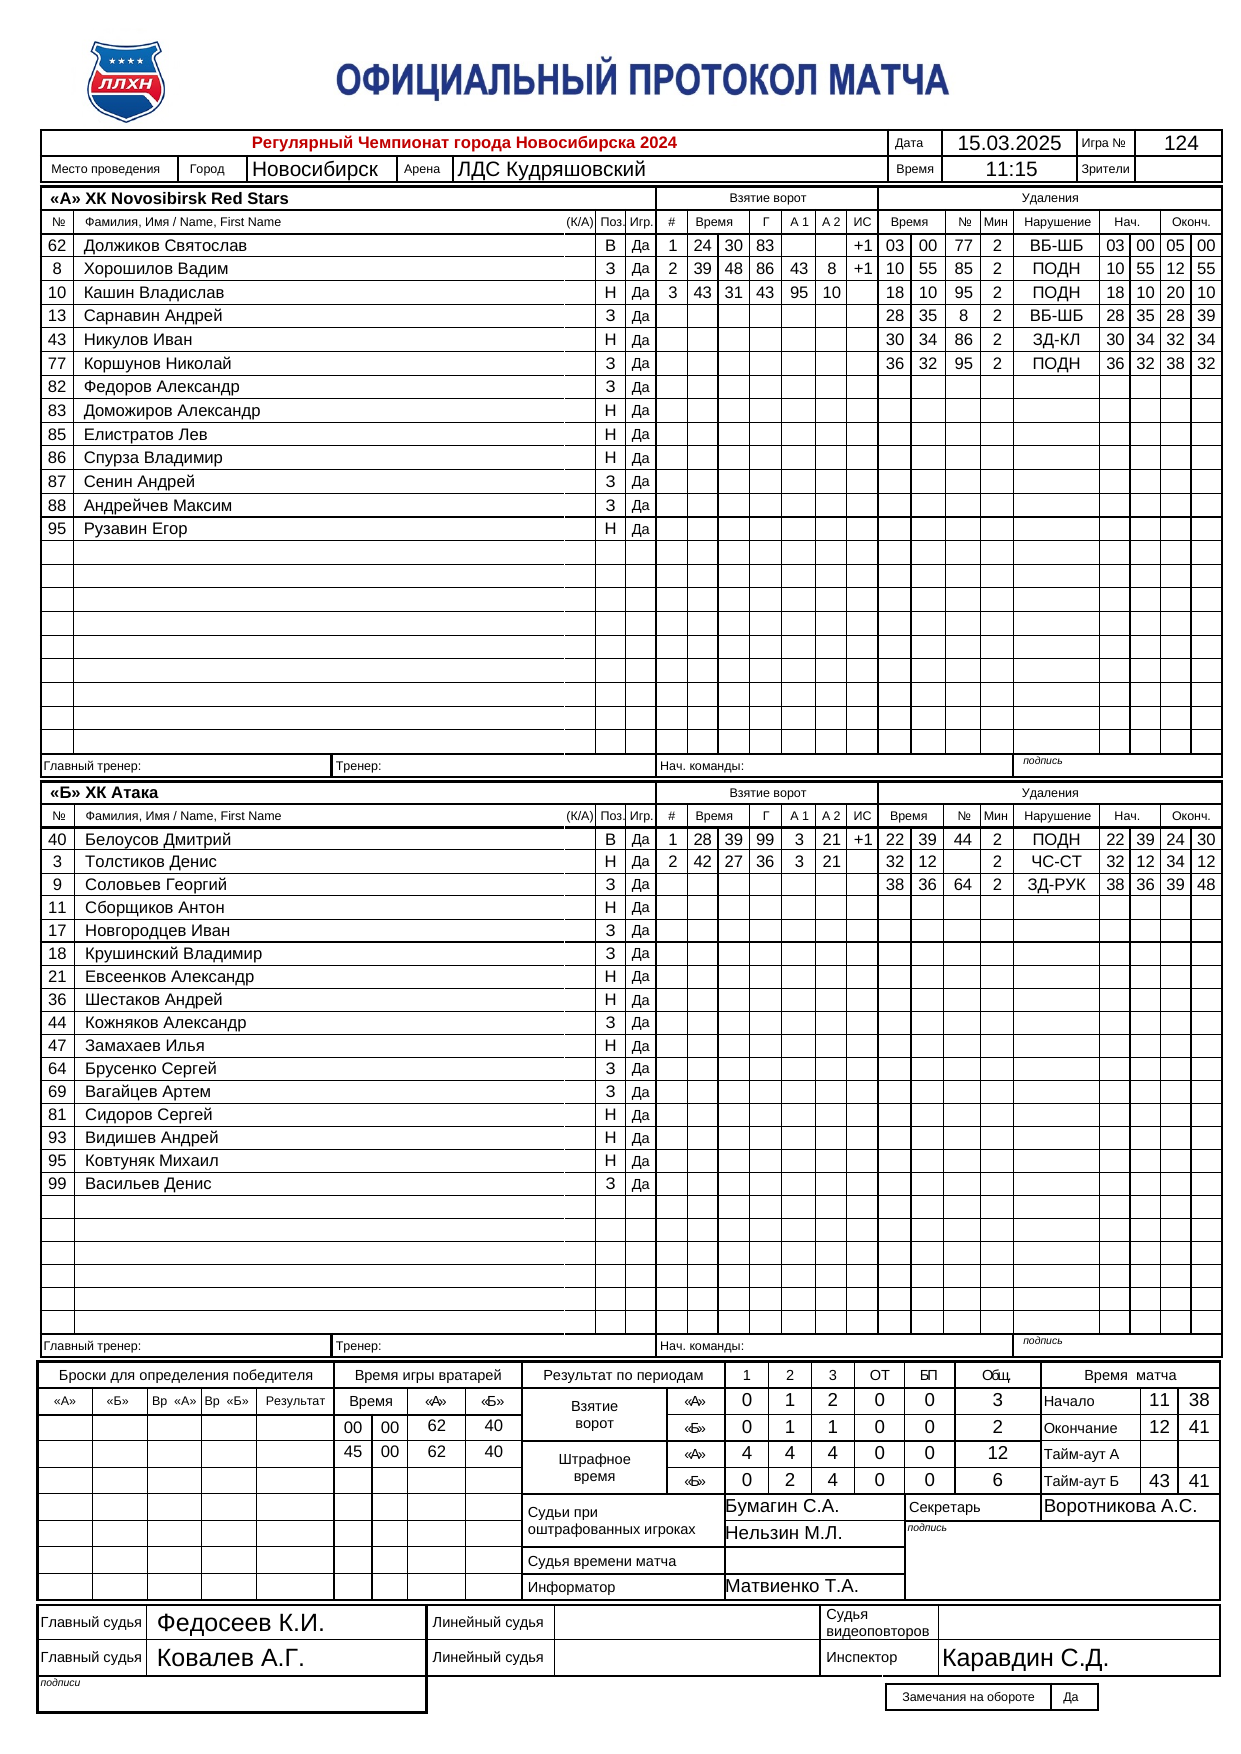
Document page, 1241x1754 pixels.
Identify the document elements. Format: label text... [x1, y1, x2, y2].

table_cell 81 [42, 1104, 74, 1126]
table_cell [782, 920, 815, 941]
table_cell [1100, 1104, 1129, 1126]
table_cell [39, 1468, 92, 1493]
table_cell [981, 541, 1013, 564]
table_cell (К/А) [565, 211, 595, 233]
table_cell [1014, 730, 1099, 753]
table_header Удаления [879, 783, 1221, 803]
table_cell [719, 612, 749, 634]
table_cell [719, 1150, 749, 1172]
table_cell [1100, 707, 1129, 729]
table_cell Сидоров Сергей [75, 1104, 564, 1126]
table_cell 10 [816, 281, 846, 303]
table_cell 39 [688, 257, 717, 280]
table_cell [912, 1265, 943, 1287]
table_cell [879, 1173, 910, 1195]
table_cell [1192, 518, 1221, 540]
table_cell [912, 920, 943, 941]
table_cell 00 [912, 235, 945, 256]
table_cell [879, 683, 910, 706]
table_cell [657, 1104, 687, 1126]
table_cell [847, 305, 877, 327]
table_cell 30 [879, 328, 910, 351]
table_cell 2 [812, 1389, 854, 1413]
table_cell З [596, 1081, 625, 1103]
table_cell [93, 1441, 147, 1467]
table_header Игра № [1078, 131, 1134, 155]
table_cell [719, 1242, 749, 1264]
table_cell 38 [1161, 352, 1190, 374]
table_cell [847, 565, 877, 587]
table_cell [688, 683, 717, 706]
table_cell [816, 1012, 846, 1033]
table_cell 35 [912, 305, 945, 327]
table_cell [42, 565, 73, 587]
table_cell [688, 423, 717, 445]
table_cell [1100, 376, 1129, 398]
table_cell [688, 1035, 717, 1057]
table_cell [1161, 423, 1190, 445]
table_cell [912, 1311, 943, 1333]
table_cell [750, 943, 781, 964]
table_cell [1131, 612, 1160, 634]
table_header Да [1052, 1685, 1097, 1709]
table_cell [565, 281, 595, 303]
table_cell [202, 1521, 256, 1546]
table_cell 17 [42, 920, 74, 941]
table_cell Время [889, 157, 941, 181]
table_cell [626, 636, 655, 658]
table_cell [816, 612, 846, 634]
table_cell 39 [719, 829, 749, 849]
table_cell [719, 1058, 749, 1079]
table_cell [1192, 966, 1221, 987]
table_cell [750, 1196, 781, 1218]
table_cell № [946, 211, 980, 233]
table_cell [912, 588, 945, 611]
table_cell Н [596, 1035, 625, 1057]
table_cell [42, 636, 73, 658]
table_cell [657, 399, 687, 422]
table_cell Елистратов Лев [74, 423, 564, 445]
table_cell [1192, 707, 1221, 729]
table_cell Да [626, 829, 655, 849]
table_cell Мин [981, 805, 1013, 826]
table_cell [944, 1104, 980, 1126]
table_cell 36 [1131, 874, 1160, 895]
table_cell подпись [1014, 755, 1221, 776]
table_cell [981, 920, 1013, 941]
table_cell [816, 1104, 846, 1126]
table_cell 39 [1192, 305, 1221, 327]
table_cell [782, 989, 815, 1011]
table_cell [719, 541, 749, 564]
table_cell [944, 1265, 980, 1287]
table_cell [373, 1521, 407, 1546]
table_cell [565, 235, 595, 256]
table_cell [1100, 1242, 1129, 1264]
table_cell 28 [1100, 305, 1129, 327]
table_cell Воротникова А.С. [1042, 1495, 1219, 1520]
table_cell [719, 470, 749, 493]
table_cell Федосеев К.И. [147, 1606, 425, 1639]
table_cell [1161, 565, 1190, 587]
table_cell [981, 1219, 1013, 1241]
table_cell [1161, 1242, 1190, 1264]
table_cell [1014, 588, 1099, 611]
table_cell З [596, 305, 625, 327]
table_cell 95 [946, 281, 980, 303]
table_cell [565, 920, 595, 941]
table_cell [257, 1521, 333, 1546]
table_cell [565, 989, 595, 1011]
table_cell 55 [1192, 257, 1221, 280]
table_cell Никулов Иван [74, 328, 564, 351]
table_cell [750, 683, 781, 706]
table_cell [657, 707, 687, 729]
table_cell [782, 541, 815, 564]
table_cell 95 [946, 352, 980, 374]
table_cell [1100, 494, 1129, 516]
table_cell 12 [1192, 850, 1221, 872]
table_cell [42, 588, 73, 611]
table_cell 41 [1179, 1415, 1219, 1440]
table_cell [816, 1196, 846, 1218]
table_cell [719, 1035, 749, 1057]
table_cell [1192, 896, 1221, 918]
table_cell 3 [657, 281, 687, 303]
table_cell [596, 565, 625, 587]
table_header Дата [889, 131, 941, 155]
table_cell Федоров Александр [74, 376, 564, 398]
table_cell Вагайцев Артем [75, 1081, 564, 1103]
table_cell 0 [855, 1415, 904, 1440]
table_cell подпись [906, 1522, 1219, 1599]
table_cell Кашин Владислав [74, 281, 564, 303]
table_cell Город [179, 157, 246, 181]
table_cell Белоусов Дмитрий [75, 829, 564, 849]
table_cell [912, 1150, 943, 1172]
table_cell [74, 707, 564, 729]
table_cell [879, 1081, 910, 1103]
table_cell [879, 376, 910, 398]
table_cell [565, 1150, 595, 1172]
table_cell Время [688, 805, 749, 826]
table_cell [782, 1104, 815, 1126]
table_cell [847, 376, 877, 398]
table_cell [657, 1173, 687, 1195]
table_cell 77 [42, 352, 73, 374]
table_cell 43 [688, 281, 717, 303]
table_cell [565, 565, 595, 587]
table_cell Хорошилов Вадим [74, 257, 564, 280]
table_cell [847, 989, 877, 1011]
table_cell [816, 1265, 846, 1287]
table_cell [688, 966, 717, 987]
table_cell 03 [1100, 235, 1129, 256]
table_cell [719, 874, 749, 895]
table_cell 32 [1192, 352, 1221, 374]
table_cell 2 [657, 850, 687, 872]
table_cell [1192, 399, 1221, 422]
table_cell А 2 [816, 805, 846, 826]
table_cell 1 [769, 1415, 811, 1440]
table_cell [466, 1494, 521, 1520]
table_cell [879, 943, 910, 964]
table_cell [1014, 1288, 1099, 1310]
table_cell [847, 920, 877, 941]
table_cell [782, 494, 815, 516]
table_cell [1161, 541, 1190, 564]
table_cell [847, 1219, 877, 1241]
table_cell [93, 1494, 147, 1520]
table_cell [1131, 707, 1160, 729]
table_cell [879, 446, 910, 469]
table_cell ВБ-ШБ [1014, 235, 1099, 256]
table_cell [879, 659, 910, 682]
table_cell [981, 518, 1013, 540]
table_cell [816, 659, 846, 682]
table_cell [1131, 1311, 1160, 1333]
table_cell [39, 1494, 92, 1520]
table_cell подписи [39, 1677, 425, 1711]
table_cell [657, 565, 687, 587]
table_cell 0 [905, 1442, 954, 1467]
table_cell [1131, 1035, 1160, 1057]
table_cell [1161, 707, 1190, 729]
table_cell [1161, 1012, 1190, 1033]
table_cell [750, 920, 781, 941]
table_cell [565, 683, 595, 706]
table_cell «Б» [668, 1468, 724, 1493]
table_cell [1131, 636, 1160, 658]
table_header БП [905, 1363, 954, 1387]
table_cell [847, 943, 877, 964]
table_cell [1192, 494, 1221, 516]
table_cell [657, 1219, 687, 1241]
table_cell [782, 588, 815, 611]
table_cell [946, 470, 980, 493]
table_cell 32 [1161, 328, 1190, 351]
table_cell [946, 494, 980, 516]
table_cell [657, 966, 687, 987]
table_cell 36 [1100, 352, 1129, 374]
table_cell [1100, 518, 1129, 540]
table_cell [981, 1012, 1013, 1033]
table_cell [981, 730, 1013, 753]
table_cell [657, 1127, 687, 1149]
table_cell [847, 328, 877, 351]
table_cell [688, 399, 717, 422]
table_cell 64 [944, 874, 980, 895]
table_cell [750, 636, 781, 658]
table_cell Н [596, 896, 625, 918]
table_cell [657, 1311, 687, 1333]
table_cell Каравдин С.Д. [939, 1640, 1219, 1675]
table_cell [719, 376, 749, 398]
table_cell [946, 423, 980, 445]
table_cell [565, 874, 595, 895]
table_cell [1192, 989, 1221, 1011]
table_cell Андрейчев Максим [74, 494, 564, 516]
table_cell [847, 636, 877, 658]
table_cell [944, 1127, 980, 1149]
table_cell Н [596, 1150, 625, 1172]
table_cell [657, 1150, 687, 1172]
table_cell [257, 1468, 333, 1493]
table_cell [1192, 1035, 1221, 1057]
table_cell [1161, 989, 1190, 1011]
table_cell ЛДС Кудряшовский [454, 157, 887, 181]
table_cell Оконч. [1161, 805, 1221, 826]
table_cell [1014, 896, 1099, 918]
table_cell [944, 1058, 980, 1079]
table_cell [944, 896, 980, 918]
table_cell 8 [42, 257, 73, 280]
table_cell [1100, 399, 1129, 422]
table_cell [944, 943, 980, 964]
table_cell [39, 1416, 92, 1440]
table_cell [42, 1265, 74, 1287]
table_cell «А» [668, 1389, 724, 1413]
table_cell [202, 1574, 256, 1599]
table_cell 12 [956, 1442, 1040, 1467]
table_cell [981, 1173, 1013, 1195]
table_cell 12 [912, 850, 943, 872]
table_cell [565, 588, 595, 611]
table_cell [1161, 1035, 1190, 1057]
table_cell [981, 966, 1013, 987]
table_cell [657, 376, 687, 398]
table_cell [74, 588, 564, 611]
table_cell [1014, 1311, 1099, 1333]
table_cell [912, 1173, 943, 1195]
table_cell [750, 1127, 781, 1149]
table_cell [782, 1012, 815, 1033]
table_cell [981, 1081, 1013, 1103]
table_cell [879, 1127, 910, 1149]
table_cell «А» [39, 1389, 92, 1413]
table_cell [565, 446, 595, 469]
table_cell Евсеенков Александр [75, 966, 564, 987]
table_cell Да [626, 376, 655, 398]
table_cell [74, 683, 564, 706]
table_cell 62 [42, 235, 73, 256]
table_cell [912, 730, 945, 753]
table_cell [782, 399, 815, 422]
table_cell [719, 1196, 749, 1218]
table_cell 10 [1192, 281, 1221, 303]
table_cell [750, 494, 781, 516]
table_cell [1161, 730, 1190, 753]
table_cell [879, 423, 910, 445]
table_cell [750, 1288, 781, 1310]
table_cell [688, 612, 717, 634]
table_cell [944, 1196, 980, 1218]
table_cell [847, 874, 877, 895]
table_cell [719, 683, 749, 706]
table_cell 0 [855, 1442, 904, 1467]
table_cell [626, 1219, 655, 1241]
table_cell [565, 1265, 595, 1287]
table_cell [847, 1150, 877, 1172]
table_cell Да [626, 874, 655, 895]
table_cell [657, 896, 687, 918]
table_cell [1161, 612, 1190, 634]
table_cell [657, 1288, 687, 1310]
table_cell А 1 [782, 211, 815, 233]
table_cell ПОДН [1014, 257, 1099, 280]
table_cell [93, 1416, 147, 1440]
table_cell [912, 1058, 943, 1079]
table_cell [688, 588, 717, 611]
table_cell [565, 305, 595, 327]
table_cell 12 [1131, 850, 1160, 872]
table_cell 88 [42, 494, 73, 516]
table_cell [1100, 730, 1129, 753]
table_cell [1014, 1104, 1099, 1126]
table_cell [782, 1173, 815, 1195]
table_cell [565, 376, 595, 398]
table_cell [782, 636, 815, 658]
table_cell [1192, 1219, 1221, 1241]
table_cell [596, 1219, 625, 1241]
table_cell [626, 1288, 655, 1310]
table_cell [719, 730, 749, 753]
table_cell [782, 966, 815, 987]
table_cell [1100, 989, 1129, 1011]
table_cell Нельзин М.Л. [726, 1521, 904, 1546]
table_cell Спурза Владимир [74, 446, 564, 469]
table_cell [1161, 1265, 1190, 1287]
table_cell [1192, 636, 1221, 658]
table_cell [1192, 1104, 1221, 1126]
table_cell Н [596, 966, 625, 987]
table_cell Соловьев Георгий [75, 874, 564, 895]
table_cell 28 [1161, 305, 1190, 327]
table_cell [93, 1574, 147, 1599]
table_cell З [596, 1012, 625, 1033]
table_cell [847, 730, 877, 753]
table_cell Да [626, 1173, 655, 1195]
table_cell [657, 730, 687, 753]
table_cell [1192, 683, 1221, 706]
table_cell [202, 1494, 256, 1520]
table_cell 22 [1100, 829, 1129, 849]
table_cell 2 [981, 235, 1013, 256]
table_cell [1192, 1196, 1221, 1218]
table_cell [466, 1521, 521, 1546]
table_cell [719, 943, 749, 964]
table_cell [596, 1265, 625, 1287]
table_cell [816, 1173, 846, 1195]
table_cell [1014, 1035, 1099, 1057]
table_cell [912, 966, 943, 987]
table_cell [1161, 920, 1190, 941]
table_cell 0 [726, 1389, 768, 1413]
table_cell Н [596, 423, 625, 445]
table_cell 86 [750, 257, 781, 280]
table_cell [816, 235, 846, 256]
table_cell [912, 1081, 943, 1103]
table_cell Брусенко Сергей [75, 1058, 564, 1079]
table_header 15.03.2025 [943, 131, 1076, 155]
table_cell [782, 1035, 815, 1057]
table_cell [981, 1196, 1013, 1218]
table_cell [688, 446, 717, 469]
table_cell [148, 1574, 201, 1599]
table_cell [981, 659, 1013, 682]
table_cell [688, 565, 717, 587]
table_cell [1014, 1219, 1099, 1241]
table_cell Да [626, 1127, 655, 1149]
table_cell 43 [782, 257, 815, 280]
table_cell [1131, 1265, 1160, 1287]
table_cell [782, 612, 815, 634]
table_cell [879, 966, 910, 987]
table_cell [1014, 423, 1099, 445]
table_cell [1161, 966, 1190, 987]
table_cell Нач. команды: [657, 755, 1012, 776]
table_cell Бумагин С.А. [726, 1495, 904, 1520]
table_cell ВБ-ШБ [1014, 305, 1099, 327]
picture [5, 28, 1179, 129]
table_cell 0 [905, 1415, 954, 1440]
table_cell [1192, 423, 1221, 445]
table_header Броски для определения победителя [39, 1363, 333, 1387]
table_cell [981, 989, 1013, 1011]
table_cell 32 [1131, 352, 1160, 374]
table_cell [816, 470, 846, 493]
table_cell [148, 1416, 201, 1440]
table_cell [1192, 588, 1221, 611]
table_cell [1014, 1081, 1099, 1103]
table_cell [912, 707, 945, 729]
table_cell [750, 659, 781, 682]
table_cell [565, 1311, 595, 1333]
table_cell [565, 707, 595, 729]
table_cell [816, 943, 846, 964]
table_cell [688, 1104, 717, 1126]
table_cell Секретарь [906, 1495, 1040, 1520]
table_cell [202, 1547, 256, 1573]
table_cell 45 [335, 1441, 371, 1467]
table_cell [816, 494, 846, 516]
table_cell [42, 659, 73, 682]
table_cell [750, 423, 781, 445]
table_cell [847, 518, 877, 540]
table_cell [1100, 636, 1129, 658]
table_cell [1131, 399, 1160, 422]
table_cell Время [879, 805, 943, 826]
table_cell [626, 707, 655, 729]
table_cell [816, 1219, 846, 1241]
table_cell З [596, 874, 625, 895]
table_cell [847, 399, 877, 422]
table_cell [565, 659, 595, 682]
table_cell 32 [879, 850, 910, 872]
table_cell [750, 588, 781, 611]
table_cell 10 [42, 281, 73, 303]
table_cell [750, 966, 781, 987]
table_cell [944, 989, 980, 1011]
table_cell Крушинский Владимир [75, 943, 564, 964]
table_cell [879, 1012, 910, 1033]
table_cell [1014, 989, 1099, 1011]
table_cell [782, 659, 815, 682]
table_cell [626, 1196, 655, 1218]
table_cell [719, 966, 749, 987]
table_cell ЧС-СТ [1014, 850, 1099, 872]
table_cell 39 [1131, 829, 1160, 849]
table_cell 3 [782, 850, 815, 872]
table_cell [335, 1547, 371, 1573]
table_cell [1192, 541, 1221, 564]
table_cell [816, 1081, 846, 1103]
table_cell [750, 518, 781, 540]
table_cell 30 [1192, 829, 1221, 849]
table_cell [626, 1265, 655, 1287]
table_cell [879, 636, 910, 658]
table_cell Матвиенко Т.А. [726, 1575, 904, 1599]
table_cell [626, 730, 655, 753]
table_cell Новгородцев Иван [75, 920, 564, 941]
table_cell [626, 588, 655, 611]
table_cell [1161, 1196, 1190, 1218]
table_cell [981, 896, 1013, 918]
table_cell [847, 446, 877, 469]
table_cell Сарнавин Андрей [74, 305, 564, 327]
table_cell [750, 352, 781, 374]
table_cell ЗД-РУК [1014, 874, 1099, 895]
table_cell [912, 423, 945, 445]
table_cell Васильев Денис [75, 1173, 564, 1195]
table_cell [1192, 1012, 1221, 1033]
table_cell Главный тренер: [42, 755, 330, 776]
table_cell [816, 1242, 846, 1264]
table_cell Взятие ворот [523, 1389, 666, 1440]
table_cell [596, 541, 625, 564]
table_cell [847, 612, 877, 634]
table_cell 0 [855, 1389, 904, 1413]
table_cell [750, 896, 781, 918]
table_cell [1100, 1150, 1129, 1172]
table_cell [946, 659, 980, 682]
table_cell [782, 470, 815, 493]
table_cell [750, 874, 781, 895]
table_cell [42, 1311, 74, 1333]
table_cell [816, 874, 846, 895]
table_cell 86 [946, 328, 980, 351]
table_cell [944, 966, 980, 987]
table_cell Сенин Андрей [74, 470, 564, 493]
table_cell 34 [912, 328, 945, 351]
table_cell [565, 612, 595, 634]
table_cell [565, 328, 595, 351]
table_cell [565, 1196, 595, 1218]
table_cell [847, 494, 877, 516]
table_cell З [596, 943, 625, 964]
table_cell [93, 1521, 147, 1546]
table_cell 64 [42, 1058, 74, 1079]
table_cell [596, 636, 625, 658]
table_cell Да [626, 1035, 655, 1057]
table_cell [657, 874, 687, 895]
table_cell [565, 494, 595, 516]
table_cell [1100, 1311, 1129, 1333]
table_cell Оконч. [1161, 211, 1221, 233]
table_cell [1131, 1196, 1160, 1218]
table_cell [782, 1058, 815, 1079]
table_cell [428, 1677, 882, 1711]
table_cell [75, 1288, 564, 1310]
table_cell 30 [1100, 328, 1129, 351]
table_cell [1192, 1311, 1221, 1333]
table_cell [719, 352, 749, 374]
table_cell [408, 1574, 465, 1599]
table_cell [816, 730, 846, 753]
table_cell [816, 920, 846, 941]
table_cell [1131, 446, 1160, 469]
table_cell [565, 943, 595, 964]
table_cell Арена [398, 157, 452, 181]
table_cell [944, 1173, 980, 1195]
table_cell [373, 1494, 407, 1520]
table_cell [816, 446, 846, 469]
table_cell 36 [879, 352, 910, 374]
table_cell [688, 1265, 717, 1287]
table_cell [879, 989, 910, 1011]
table_cell 38 [879, 874, 910, 895]
table_cell [657, 636, 687, 658]
table_cell [719, 588, 749, 611]
table_cell [688, 1173, 717, 1195]
table_cell ПОДН [1014, 281, 1099, 303]
table_cell [466, 1574, 521, 1599]
table_cell [1192, 376, 1221, 398]
table_cell [847, 896, 877, 918]
table_cell [719, 1311, 749, 1333]
table_cell [1161, 683, 1190, 706]
table_cell 2 [981, 305, 1013, 327]
table_cell Начало [1042, 1389, 1140, 1413]
table_cell [657, 541, 687, 564]
table_cell 2 [981, 281, 1013, 303]
table_cell [1014, 518, 1099, 540]
table_cell [1099, 1682, 1220, 1711]
table_cell [912, 541, 945, 564]
table_cell [202, 1441, 256, 1467]
table_cell [657, 989, 687, 1011]
table_cell 9 [42, 874, 74, 895]
table_cell Время [879, 211, 945, 233]
table_cell [912, 683, 945, 706]
table_cell [565, 423, 595, 445]
table_cell [1192, 730, 1221, 753]
table_cell Нарушение [1014, 805, 1099, 826]
table_cell [847, 1288, 877, 1310]
table_cell 11 [42, 896, 74, 918]
table_cell [657, 920, 687, 941]
table_cell [946, 707, 980, 729]
table_cell 38 [1100, 874, 1129, 895]
table_cell [750, 989, 781, 1011]
table_cell [257, 1547, 333, 1573]
table_cell [981, 588, 1013, 611]
table_cell 31 [719, 281, 749, 303]
table_cell [750, 730, 781, 753]
table_cell [1131, 943, 1160, 964]
table_cell 3 [42, 850, 74, 872]
table_cell [1100, 1219, 1129, 1241]
table_cell Г [750, 211, 781, 233]
table_cell [42, 1196, 74, 1218]
table_cell 2 [981, 829, 1013, 849]
table_cell [719, 1265, 749, 1287]
table_cell [719, 1127, 749, 1149]
table_cell Игр. [626, 805, 655, 826]
table_cell [565, 541, 595, 564]
table_cell [782, 1265, 815, 1287]
table_cell [1192, 1058, 1221, 1079]
table_cell [565, 1288, 595, 1310]
table_cell 39 [912, 829, 943, 849]
table_cell [1131, 541, 1160, 564]
table_cell 2 [981, 352, 1013, 374]
table_cell [750, 1104, 781, 1126]
table_cell В [596, 829, 625, 849]
table_cell [1100, 1288, 1129, 1310]
table_cell Инспектор [821, 1640, 938, 1675]
table_cell [688, 1311, 717, 1333]
table_cell [42, 1242, 74, 1264]
table_cell [1161, 1127, 1190, 1149]
table_cell [42, 707, 73, 729]
table_cell Ковалев А.Г. [147, 1640, 425, 1675]
table_cell [719, 518, 749, 540]
table_cell 86 [42, 446, 73, 469]
table_cell [1161, 659, 1190, 682]
table_cell [596, 1288, 625, 1310]
table_cell Поз. [596, 211, 625, 233]
table_cell [257, 1441, 333, 1467]
table_cell [1100, 565, 1129, 587]
table_cell [1161, 896, 1190, 918]
table_cell [816, 328, 846, 351]
table_cell [879, 707, 910, 729]
table_cell [782, 1242, 815, 1264]
table_cell [879, 470, 910, 493]
table_cell [847, 1311, 877, 1333]
table_cell [1100, 423, 1129, 445]
table_cell [1131, 896, 1160, 918]
table_cell [93, 1468, 147, 1493]
table_cell [657, 1265, 687, 1287]
table_cell З [596, 494, 625, 516]
table_cell [847, 707, 877, 729]
table_cell [42, 683, 73, 706]
table_cell [1100, 1012, 1129, 1033]
table_cell [1131, 588, 1160, 611]
table_cell [657, 683, 687, 706]
table_cell [657, 1035, 687, 1057]
table_cell [1192, 470, 1221, 493]
table_cell [816, 423, 846, 445]
table_cell [1014, 1173, 1099, 1195]
table_cell Да [626, 235, 655, 256]
table_cell [1100, 896, 1129, 918]
table_cell [657, 943, 687, 964]
table_cell [626, 541, 655, 564]
table_cell [688, 707, 717, 729]
table_cell [688, 518, 717, 540]
table_cell [688, 328, 717, 351]
table_cell 2 [981, 874, 1013, 895]
table_cell [657, 1058, 687, 1079]
table_cell [782, 1311, 815, 1333]
table_cell [726, 1548, 904, 1573]
table_cell В [596, 235, 625, 256]
table_cell [1014, 920, 1099, 941]
table_cell [719, 565, 749, 587]
table_cell Г [750, 805, 781, 826]
table_cell [879, 588, 910, 611]
table_cell [408, 1494, 465, 1520]
table_cell [879, 399, 910, 422]
table_cell [879, 1311, 910, 1333]
table_cell [565, 1058, 595, 1079]
table_cell 85 [42, 423, 73, 445]
table_cell [373, 1468, 407, 1493]
table_cell [782, 896, 815, 918]
table_cell [1014, 376, 1099, 398]
table_cell [657, 659, 687, 682]
table_cell 34 [1161, 850, 1190, 872]
table_cell [750, 1150, 781, 1172]
table_cell Да [626, 1012, 655, 1033]
table_cell 44 [944, 829, 980, 849]
table_cell [981, 636, 1013, 658]
table_cell [719, 1288, 749, 1310]
table_cell [782, 565, 815, 587]
table_cell [565, 1081, 595, 1103]
table_cell [750, 565, 781, 587]
table_cell [1131, 1127, 1160, 1149]
table_cell 1 [812, 1415, 854, 1440]
table_cell 0 [905, 1468, 954, 1493]
table_cell [1014, 683, 1099, 706]
table_cell 1 [769, 1389, 811, 1413]
table_cell [816, 352, 846, 374]
table_cell [847, 1012, 877, 1033]
table_cell 3 [956, 1389, 1040, 1413]
table_cell [42, 730, 73, 753]
table_cell [946, 541, 980, 564]
table_cell [1014, 943, 1099, 964]
table_cell З [596, 257, 625, 280]
table_cell Да [626, 920, 655, 941]
table_cell [565, 1173, 595, 1195]
table_cell [912, 494, 945, 516]
table_cell [1014, 659, 1099, 682]
table_cell [657, 1196, 687, 1218]
table_cell 6 [956, 1468, 1040, 1493]
table_cell 36 [42, 989, 74, 1011]
table_cell [688, 920, 717, 941]
table_cell [335, 1468, 371, 1493]
table_cell № [42, 211, 73, 233]
table_cell [816, 1288, 846, 1310]
table_cell Тайм-аут Б [1042, 1468, 1140, 1493]
table_cell № [42, 805, 74, 826]
table_cell 95 [42, 518, 73, 540]
table_cell 36 [912, 874, 943, 895]
table_cell [74, 636, 564, 658]
table_cell [912, 943, 943, 964]
table_header Время матча [1042, 1363, 1219, 1387]
table_cell [782, 446, 815, 469]
table_cell З [596, 1173, 625, 1195]
table_cell [944, 1035, 980, 1057]
table_cell [944, 1012, 980, 1033]
table_cell [782, 683, 815, 706]
table_cell [565, 518, 595, 540]
table_cell 21 [42, 966, 74, 987]
table_cell Должиков Святослав [74, 235, 564, 256]
table_cell [1014, 1265, 1099, 1287]
table_cell [946, 518, 980, 540]
table_cell [912, 989, 943, 1011]
table_cell Н [596, 281, 625, 303]
table_cell [1131, 730, 1160, 753]
table_cell [688, 541, 717, 564]
table_cell 30 [719, 235, 749, 256]
table_cell [719, 1104, 749, 1126]
table_cell [555, 1606, 819, 1639]
table_cell 10 [1131, 281, 1160, 303]
table_cell [981, 1058, 1013, 1079]
table_cell [75, 1219, 564, 1241]
table_cell [1192, 612, 1221, 634]
table_cell [944, 1081, 980, 1103]
table_cell [816, 989, 846, 1011]
table_cell [879, 518, 910, 540]
table_cell 95 [42, 1150, 74, 1172]
table_cell [596, 707, 625, 729]
table_cell [816, 966, 846, 987]
table_cell [688, 470, 717, 493]
table_cell [719, 423, 749, 445]
table_cell [912, 399, 945, 422]
table_cell [981, 683, 1013, 706]
table_cell [596, 659, 625, 682]
table_cell [1014, 399, 1099, 422]
table_cell [565, 1104, 595, 1126]
table_cell [74, 565, 564, 587]
table_cell [657, 1012, 687, 1033]
table_cell [816, 1127, 846, 1149]
table_cell 20 [1161, 281, 1190, 303]
table_cell [750, 376, 781, 398]
table_cell 35 [1131, 305, 1160, 327]
table_cell 87 [42, 470, 73, 493]
table_cell [1131, 966, 1160, 987]
table_cell Да [626, 494, 655, 516]
table_cell [408, 1468, 465, 1493]
table_cell «Б» [668, 1415, 724, 1440]
table_cell [688, 1058, 717, 1079]
table_cell 43 [750, 281, 781, 303]
table_cell [1100, 966, 1129, 987]
table_cell [883, 1677, 1220, 1681]
table_cell 4 [769, 1442, 811, 1467]
table_header Замечания на обороте [887, 1685, 1050, 1709]
table_cell [1179, 1441, 1219, 1467]
table_cell [657, 305, 687, 327]
table_cell [1131, 376, 1160, 398]
table_cell [148, 1521, 201, 1546]
table_cell [879, 1150, 910, 1172]
table_cell [946, 399, 980, 422]
table_cell [657, 588, 687, 611]
table_cell [946, 376, 980, 398]
table_cell [1131, 1288, 1160, 1310]
table_cell [879, 1058, 910, 1079]
table_cell Да [626, 966, 655, 987]
table_cell [946, 446, 980, 469]
table_cell +1 [847, 235, 877, 256]
table_cell [879, 1219, 910, 1241]
table_cell [1192, 1288, 1221, 1310]
table_cell [1161, 1219, 1190, 1241]
table_cell [596, 588, 625, 611]
table_cell [688, 989, 717, 1011]
table_cell [847, 1058, 877, 1079]
table_cell Время [688, 211, 749, 233]
table_cell Информатор [523, 1575, 724, 1599]
table_cell [596, 1242, 625, 1264]
table_cell [847, 683, 877, 706]
table_cell Нач. команды: [657, 1335, 1012, 1356]
table_cell [657, 446, 687, 469]
table_cell [1131, 989, 1160, 1011]
table_cell 00 [1131, 235, 1160, 256]
table_cell 38 [1179, 1389, 1219, 1413]
table_cell [565, 730, 595, 753]
table_cell [75, 1311, 564, 1333]
table_header 124 [1136, 131, 1221, 155]
table_cell [782, 707, 815, 729]
table_cell [1100, 1173, 1129, 1195]
table_cell [912, 1035, 943, 1057]
table_cell [816, 376, 846, 398]
table_cell [847, 1081, 877, 1103]
table_cell А 2 [816, 211, 846, 233]
table_cell [946, 565, 980, 587]
table_cell 36 [750, 850, 781, 872]
table_cell Окончание [1042, 1415, 1140, 1440]
table_cell [750, 470, 781, 493]
table_cell 1 [657, 235, 687, 256]
table_cell 2 [769, 1468, 811, 1493]
table_header 3 [812, 1363, 854, 1387]
table_cell [750, 1219, 781, 1241]
table_cell [750, 399, 781, 422]
table_cell [879, 920, 910, 941]
table_cell [1161, 943, 1190, 964]
table_cell [1100, 470, 1129, 493]
table_cell Результат [257, 1389, 333, 1413]
table_cell [719, 305, 749, 327]
table_cell [879, 565, 910, 587]
table_cell Коршунов Николай [74, 352, 564, 374]
table_cell [148, 1547, 201, 1573]
table_cell Ковтуняк Михаил [75, 1150, 564, 1172]
table_cell 21 [816, 850, 846, 872]
table_cell [816, 1058, 846, 1079]
table_cell [75, 1196, 564, 1218]
table_cell [847, 423, 877, 445]
table_cell [750, 707, 781, 729]
table_cell [565, 636, 595, 658]
table_cell [816, 896, 846, 918]
table_cell 77 [946, 235, 980, 256]
table_cell [257, 1416, 333, 1440]
table_cell [1100, 1127, 1129, 1149]
table_cell [1131, 1104, 1160, 1126]
table_cell Да [626, 1081, 655, 1103]
table_cell [816, 707, 846, 729]
table_cell 24 [688, 235, 717, 256]
table_cell [879, 1265, 910, 1287]
table_cell [1100, 1035, 1129, 1057]
table_cell Рузавин Егор [74, 518, 564, 540]
table_cell [1131, 1242, 1160, 1264]
table_cell Штрафное время [523, 1442, 666, 1493]
table_cell Н [596, 1127, 625, 1149]
table_cell [912, 1012, 943, 1033]
table_cell 8 [946, 305, 980, 327]
table_cell [1014, 1058, 1099, 1079]
table_header Общ. [956, 1363, 1040, 1387]
table_cell [719, 494, 749, 516]
table_cell [912, 896, 943, 918]
table_cell [1131, 494, 1160, 516]
table_cell [1100, 541, 1129, 564]
table_cell [816, 683, 846, 706]
table_cell [782, 1288, 815, 1310]
table_cell [782, 423, 815, 445]
table_cell 42 [688, 850, 717, 872]
table_cell 85 [946, 257, 980, 280]
table_cell [981, 1311, 1013, 1333]
table_cell Судьи при оштрафованных игроках [523, 1495, 724, 1546]
table_cell [688, 494, 717, 516]
table_cell [1014, 541, 1099, 564]
table_cell [981, 1242, 1013, 1264]
table_cell 3 [782, 829, 815, 849]
table_cell [912, 1242, 943, 1264]
table_cell [750, 1173, 781, 1195]
table_cell Н [596, 446, 625, 469]
table_cell [981, 399, 1013, 422]
table_cell [719, 446, 749, 469]
table_cell [981, 1127, 1013, 1149]
table_cell [719, 1081, 749, 1103]
table_cell Да [626, 305, 655, 327]
table_cell [202, 1416, 256, 1440]
table_cell 10 [912, 281, 945, 303]
table_header Время игры вратарей [335, 1363, 521, 1387]
table_cell [1014, 1012, 1099, 1033]
table_cell [719, 659, 749, 682]
table_cell [750, 1012, 781, 1033]
table_cell 28 [879, 305, 910, 327]
table_cell [750, 1311, 781, 1333]
table_cell [1100, 659, 1129, 682]
table_cell [657, 328, 687, 351]
table_cell Поз. [596, 805, 625, 826]
table_cell [1161, 446, 1190, 469]
table_cell [1131, 920, 1160, 941]
table_cell [626, 659, 655, 682]
table_cell [1131, 1058, 1160, 1079]
table_cell [1192, 920, 1221, 941]
table_cell [74, 730, 564, 753]
table_cell [847, 1173, 877, 1195]
table_cell [879, 1288, 910, 1310]
table_cell 05 [1161, 235, 1190, 256]
table_cell «А» [668, 1442, 724, 1467]
table_cell [981, 376, 1013, 398]
table_cell [565, 399, 595, 422]
table_cell 2 [956, 1415, 1040, 1440]
table_cell [1100, 1058, 1129, 1079]
table_cell Да [626, 850, 655, 872]
table_cell [981, 1150, 1013, 1172]
table_cell 1 [657, 829, 687, 849]
table_cell [719, 1219, 749, 1241]
table_cell [596, 683, 625, 706]
table_cell Вр «А» [148, 1389, 201, 1413]
table_header Взятие ворот [657, 783, 877, 803]
table_cell 18 [42, 943, 74, 964]
table_cell [596, 1311, 625, 1333]
table_cell [1100, 920, 1129, 941]
table_cell Судья времени матча [523, 1548, 724, 1573]
table_cell (К/А) [565, 805, 595, 826]
table_cell [1192, 1265, 1221, 1287]
table_cell [879, 1035, 910, 1057]
table_cell [596, 612, 625, 634]
table_cell [912, 636, 945, 658]
table_cell 95 [782, 281, 815, 303]
table_cell Новосибирск [248, 157, 396, 181]
table_cell Н [596, 399, 625, 422]
table_cell [1100, 683, 1129, 706]
table_cell подпись [1014, 1335, 1221, 1356]
table_cell [688, 943, 717, 964]
table_cell [626, 683, 655, 706]
table_cell 28 [688, 829, 717, 849]
table_cell [981, 943, 1013, 964]
table_cell [42, 541, 73, 564]
table_cell [1192, 1127, 1221, 1149]
table_cell [565, 1242, 595, 1264]
table_cell 43 [1141, 1468, 1177, 1493]
table_cell 18 [879, 281, 910, 303]
table_cell [565, 1127, 595, 1149]
table_cell Да [626, 328, 655, 351]
table_cell [596, 730, 625, 753]
table_header «Б» ХК Атака [42, 783, 655, 803]
table_cell 43 [42, 328, 73, 351]
table_cell Тренер: [333, 1335, 655, 1356]
table_header Результат по периодам [523, 1363, 724, 1387]
table_cell Н [596, 989, 625, 1011]
table_cell [1014, 565, 1099, 587]
table_cell [750, 446, 781, 469]
table_cell [657, 423, 687, 445]
table_cell 47 [42, 1035, 74, 1057]
table_cell [688, 659, 717, 682]
table_cell Да [626, 896, 655, 918]
table_cell [750, 541, 781, 564]
table_cell [1192, 1242, 1221, 1264]
table_cell [74, 612, 564, 634]
table_cell [626, 1242, 655, 1264]
table_cell «Б » [466, 1389, 521, 1413]
table_cell [42, 612, 73, 634]
table_cell [1014, 636, 1099, 658]
table_cell 12 [1141, 1415, 1177, 1440]
table_cell [1014, 1196, 1099, 1218]
table_cell [719, 399, 749, 422]
table_cell Да [626, 943, 655, 964]
table_cell [847, 588, 877, 611]
table_cell [1131, 470, 1160, 493]
table_cell [1100, 1196, 1129, 1218]
table_cell [879, 612, 910, 634]
table_cell 99 [42, 1173, 74, 1195]
table_cell 00 [373, 1416, 407, 1440]
table_cell «А» [408, 1389, 465, 1413]
table_cell 93 [42, 1127, 74, 1149]
table_cell Сборщиков Антон [75, 896, 564, 918]
table_cell [1014, 470, 1099, 493]
table_cell [816, 541, 846, 564]
table_cell 62 [408, 1416, 465, 1440]
table_cell [1131, 423, 1160, 445]
table_cell [847, 1104, 877, 1126]
table_cell [1161, 1081, 1190, 1103]
table_cell [148, 1494, 201, 1520]
table_cell [1161, 1104, 1190, 1126]
table_cell [335, 1574, 371, 1599]
table_cell [944, 1288, 980, 1310]
table_cell [688, 305, 717, 327]
table_cell [1192, 659, 1221, 682]
table_cell [847, 966, 877, 987]
table_cell 0 [726, 1468, 768, 1493]
table_cell Тайм-аут А [1042, 1441, 1140, 1467]
table_cell Да [626, 257, 655, 280]
table_cell Да [626, 989, 655, 1011]
table_header «А» ХК Novosibirsk Red Stars [42, 188, 655, 209]
table_cell 55 [1131, 257, 1160, 280]
table_cell [1014, 707, 1099, 729]
table_cell [981, 423, 1013, 445]
table_cell [1131, 1173, 1160, 1195]
table_cell [688, 1288, 717, 1310]
table_cell 40 [42, 829, 74, 849]
table_cell [782, 328, 815, 351]
table_cell Зрители [1078, 157, 1134, 181]
table_cell Нач. [1100, 211, 1160, 233]
table_cell 40 [466, 1416, 521, 1440]
table_cell [202, 1468, 256, 1493]
table_cell [912, 1127, 943, 1149]
table_cell З [596, 920, 625, 941]
table_cell [688, 1012, 717, 1033]
table_cell Доможиров Александр [74, 399, 564, 422]
table_cell [1100, 943, 1129, 964]
table_cell [39, 1521, 92, 1546]
table_cell Да [626, 423, 655, 445]
table_cell [816, 1150, 846, 1172]
table_cell № [944, 805, 980, 826]
table_cell Мин [981, 211, 1013, 233]
table_cell 2 [657, 257, 687, 280]
table_cell [912, 518, 945, 540]
table_cell З [596, 470, 625, 493]
table_cell Да [626, 281, 655, 303]
table_cell [688, 1081, 717, 1103]
table_cell [719, 920, 749, 941]
table_cell Главный судья [39, 1640, 146, 1675]
table_cell 2 [981, 257, 1013, 280]
table_cell [1014, 1127, 1099, 1149]
table_cell 34 [1192, 328, 1221, 351]
table_cell [657, 1081, 687, 1103]
table_cell [1131, 1150, 1160, 1172]
table_cell [1161, 1173, 1190, 1195]
table_cell [981, 494, 1013, 516]
table_cell 62 [408, 1441, 465, 1467]
table_cell [782, 1150, 815, 1172]
table_cell [1131, 683, 1160, 706]
table_cell [912, 612, 945, 634]
table_cell 4 [812, 1442, 854, 1467]
table_cell [657, 470, 687, 493]
table_cell [688, 896, 717, 918]
table_cell [750, 1058, 781, 1079]
table_cell [555, 1640, 819, 1675]
table_cell [373, 1547, 407, 1573]
table_cell [879, 730, 910, 753]
table_cell [782, 235, 815, 256]
table_cell 2 [981, 850, 1013, 872]
table_cell [981, 470, 1013, 493]
table_cell [565, 966, 595, 987]
table_cell [626, 1311, 655, 1333]
table_cell Главный судья [39, 1606, 146, 1639]
table_cell З [596, 352, 625, 374]
table_cell [1161, 1150, 1190, 1172]
table_cell [657, 1242, 687, 1264]
table_cell 0 [905, 1389, 954, 1413]
table_header Взятие ворот [657, 188, 877, 209]
table_cell «Б» [93, 1389, 147, 1413]
table_cell [688, 1150, 717, 1172]
table_cell [912, 470, 945, 493]
table_cell [719, 707, 749, 729]
table_cell Шестаков Андрей [75, 989, 564, 1011]
table_cell Место проведения [42, 157, 177, 181]
table_cell А 1 [782, 805, 815, 826]
table_cell [1161, 588, 1190, 611]
table_cell [1131, 659, 1160, 682]
table_cell Тренер: [333, 755, 655, 776]
table_cell [1161, 636, 1190, 658]
table_cell [39, 1441, 92, 1467]
table_cell 0 [855, 1468, 904, 1493]
table_cell [782, 1196, 815, 1218]
table_cell [750, 1081, 781, 1103]
table_cell [944, 1311, 980, 1333]
table_cell 34 [1131, 328, 1160, 351]
table_cell [944, 1242, 980, 1264]
table_cell [912, 659, 945, 682]
table_cell [816, 565, 846, 587]
table_cell [981, 446, 1013, 469]
table_cell [782, 376, 815, 398]
table_cell Да [626, 399, 655, 422]
table_cell +1 [847, 829, 877, 849]
table_cell Да [626, 1150, 655, 1172]
table_cell [74, 659, 564, 682]
table_cell Замахаев Илья [75, 1035, 564, 1057]
table_cell ЗД-КЛ [1014, 328, 1099, 351]
table_cell [946, 730, 980, 753]
table_cell [1161, 1311, 1190, 1333]
table_cell Время [335, 1389, 407, 1413]
table_cell [944, 1219, 980, 1241]
table_cell [816, 518, 846, 540]
table_cell [879, 1104, 910, 1126]
table_cell [981, 565, 1013, 587]
table_cell [373, 1574, 407, 1599]
table_cell +1 [847, 257, 877, 280]
table_cell Видишев Андрей [75, 1127, 564, 1149]
table_cell 4 [726, 1442, 768, 1467]
table_cell 18 [1100, 281, 1129, 303]
table_cell [879, 494, 910, 516]
table_cell Да [626, 470, 655, 493]
table_cell 27 [719, 850, 749, 872]
table_cell 8 [816, 257, 846, 280]
table_cell [408, 1521, 465, 1546]
table_cell [782, 352, 815, 374]
table_cell Линейный судья [428, 1640, 554, 1675]
table_cell [688, 730, 717, 753]
table_cell [1192, 943, 1221, 964]
table_cell [93, 1547, 147, 1573]
table_cell [782, 1127, 815, 1149]
table_cell [75, 1242, 564, 1264]
table_cell [39, 1547, 92, 1573]
table_cell [1014, 446, 1099, 469]
table_cell 41 [1179, 1468, 1219, 1493]
table_cell [335, 1494, 371, 1520]
table_cell [981, 1035, 1013, 1057]
table_cell [782, 1081, 815, 1103]
table_cell 10 [879, 257, 910, 280]
table_cell [946, 636, 980, 658]
table_cell [816, 636, 846, 658]
table_cell 44 [42, 1012, 74, 1033]
table_cell [782, 730, 815, 753]
table_cell [1100, 588, 1129, 611]
table_cell [657, 494, 687, 516]
table_cell 40 [466, 1441, 521, 1467]
table_cell Кожняков Александр [75, 1012, 564, 1033]
table_cell Толстиков Денис [75, 850, 564, 872]
table_cell 48 [1192, 874, 1221, 895]
table_cell [657, 612, 687, 634]
table_cell Нач. [1100, 805, 1160, 826]
table_cell 99 [750, 829, 781, 849]
table_cell [565, 829, 595, 849]
table_cell [688, 1196, 717, 1218]
table_cell [719, 636, 749, 658]
table_cell 03 [879, 235, 910, 256]
table_cell [565, 896, 595, 918]
table_cell [847, 1127, 877, 1149]
table_cell 21 [816, 829, 846, 849]
table_cell [1161, 376, 1190, 398]
table_cell [1014, 612, 1099, 634]
table_cell [946, 612, 980, 634]
table_cell Да [626, 1104, 655, 1126]
table_cell [879, 1242, 910, 1264]
table_cell [847, 1265, 877, 1287]
table_cell Да [626, 518, 655, 540]
table_cell [981, 612, 1013, 634]
table_cell 39 [1161, 874, 1190, 895]
table_cell Нарушение [1014, 211, 1099, 233]
table_cell [782, 943, 815, 964]
table_cell [912, 376, 945, 398]
table_cell [782, 305, 815, 327]
table_cell 83 [42, 399, 73, 422]
table_cell [847, 281, 877, 303]
table_cell [782, 874, 815, 895]
table_cell [1161, 470, 1190, 493]
table_cell ПОДН [1014, 829, 1099, 849]
table_cell [466, 1547, 521, 1573]
table_cell [257, 1574, 333, 1599]
table_cell [912, 1104, 943, 1126]
table_cell Линейный судья [428, 1606, 554, 1639]
table_cell [42, 1288, 74, 1310]
table_cell Н [596, 328, 625, 351]
table_cell 82 [42, 376, 73, 398]
table_cell [847, 659, 877, 682]
table_header ОТ [855, 1363, 904, 1387]
table_cell [944, 1150, 980, 1172]
table_cell [879, 896, 910, 918]
table_cell 11 [1141, 1389, 1177, 1413]
table_cell [626, 565, 655, 587]
table_cell ИС [847, 211, 877, 233]
table_cell [148, 1468, 201, 1493]
table_cell [1192, 1150, 1221, 1172]
table_cell [565, 352, 595, 374]
table_cell Да [626, 1058, 655, 1079]
table_cell [981, 1265, 1013, 1287]
table_header 2 [769, 1363, 811, 1387]
table_cell 32 [1100, 850, 1129, 872]
table_cell [626, 612, 655, 634]
table_cell [816, 305, 846, 327]
table_cell Судья видеоповторов [821, 1606, 938, 1639]
table_cell Фамилия, Имя / Name, First Name [75, 805, 565, 826]
table_header Регулярный Чемпионат города Новосибирска 2024 [42, 131, 887, 155]
table_cell [750, 612, 781, 634]
table_cell Н [596, 1104, 625, 1126]
table_cell 4 [812, 1468, 854, 1493]
table_cell Н [596, 518, 625, 540]
table_cell [946, 588, 980, 611]
table_cell [1131, 1012, 1160, 1033]
table_cell [847, 1196, 877, 1218]
table_cell [750, 1265, 781, 1287]
table_cell [257, 1494, 333, 1520]
table_cell [688, 1219, 717, 1241]
table_cell [719, 1173, 749, 1195]
table_cell [688, 636, 717, 658]
table_cell ИС [847, 805, 877, 826]
table_cell [1161, 518, 1190, 540]
table_cell [912, 1219, 943, 1241]
table_cell [981, 1104, 1013, 1126]
table_cell [75, 1265, 564, 1287]
table_cell [1131, 1219, 1160, 1241]
table_cell Да [626, 352, 655, 374]
table_cell [847, 850, 877, 872]
table_cell [912, 1288, 943, 1310]
table_cell [981, 707, 1013, 729]
table_cell # [657, 211, 687, 233]
table_cell Главный тренер: [42, 1335, 330, 1356]
table_cell [688, 352, 717, 374]
table_cell [981, 1288, 1013, 1310]
table_cell 00 [1192, 235, 1221, 256]
table_cell Вр «Б» [202, 1389, 256, 1413]
table_cell [750, 328, 781, 351]
table_cell [719, 1012, 749, 1033]
table_cell [1192, 1173, 1221, 1195]
table_cell [847, 1035, 877, 1057]
table_cell З [596, 1058, 625, 1079]
table_cell [1100, 612, 1129, 634]
table_cell [847, 1242, 877, 1264]
table_cell [750, 305, 781, 327]
table_cell [148, 1441, 201, 1467]
table_cell [466, 1468, 521, 1493]
table_cell [1014, 1150, 1099, 1172]
table_cell [1014, 494, 1099, 516]
table_cell 24 [1161, 829, 1190, 849]
table_cell [1131, 518, 1160, 540]
table_cell [1192, 446, 1221, 469]
table_cell [879, 541, 910, 564]
table_cell Да [626, 446, 655, 469]
table_cell Н [596, 850, 625, 872]
table_cell [1161, 494, 1190, 516]
table_cell [657, 352, 687, 374]
table_cell [565, 850, 595, 872]
table_cell [335, 1521, 371, 1546]
table_cell [39, 1574, 92, 1599]
table_cell [1136, 157, 1221, 181]
table_cell [944, 920, 980, 941]
table_cell [1131, 565, 1160, 587]
table_cell [750, 1242, 781, 1264]
table_cell [1131, 1081, 1160, 1103]
table_cell [565, 1035, 595, 1057]
table_cell 32 [912, 352, 945, 374]
table_cell [565, 470, 595, 493]
table_cell [565, 1219, 595, 1241]
table_cell [719, 989, 749, 1011]
table_cell [688, 874, 717, 895]
table_cell 00 [373, 1441, 407, 1467]
table_cell [1014, 1242, 1099, 1264]
table_cell Игр. [626, 211, 655, 233]
table_cell [912, 1196, 943, 1218]
table_cell [657, 518, 687, 540]
table_cell 2 [981, 328, 1013, 351]
table_cell [1161, 399, 1190, 422]
table_cell Фамилия, Имя / Name, First Name [74, 211, 565, 233]
table_cell [596, 1196, 625, 1218]
table_cell [42, 1219, 74, 1241]
table_cell [688, 376, 717, 398]
table_cell [912, 446, 945, 469]
table_cell [782, 518, 815, 540]
table_header 1 [726, 1363, 768, 1387]
table_cell [750, 1035, 781, 1057]
table_cell 11:15 [943, 157, 1076, 181]
table_cell [1161, 1058, 1190, 1079]
table_cell [1100, 1265, 1129, 1287]
table_cell [565, 257, 595, 280]
table_cell [688, 1242, 717, 1264]
table_cell 0 [726, 1415, 768, 1440]
table_cell [816, 399, 846, 422]
table_cell ПОДН [1014, 352, 1099, 374]
table_cell [719, 328, 749, 351]
table_cell 12 [1161, 257, 1190, 280]
table_cell [1014, 966, 1099, 987]
table_cell З [596, 376, 625, 398]
table_cell [944, 850, 980, 872]
table_cell [408, 1547, 465, 1573]
table_cell 10 [1100, 257, 1129, 280]
table_cell 48 [719, 257, 749, 280]
table_cell [946, 683, 980, 706]
table_cell [1192, 565, 1221, 587]
table_cell 13 [42, 305, 73, 327]
table_cell [74, 541, 564, 564]
table_cell 00 [335, 1416, 371, 1440]
table_cell # [657, 805, 687, 826]
table_cell 55 [912, 257, 945, 280]
table_cell [1100, 1081, 1129, 1103]
table_cell [1192, 1081, 1221, 1103]
table_cell 83 [750, 235, 781, 256]
table_cell 22 [879, 829, 910, 849]
table_cell [1141, 1441, 1177, 1467]
table_cell [879, 1196, 910, 1218]
table_cell [719, 896, 749, 918]
table_cell [1100, 446, 1129, 469]
table_cell [816, 1311, 846, 1333]
table_cell [565, 1012, 595, 1033]
table_cell [816, 1035, 846, 1057]
table_cell [847, 470, 877, 493]
table_cell [1161, 1288, 1190, 1310]
table_cell [688, 1127, 717, 1149]
table_cell [847, 352, 877, 374]
table_header Удаления [879, 188, 1221, 209]
table_cell [816, 588, 846, 611]
table_cell [782, 1219, 815, 1241]
table_cell [912, 565, 945, 587]
table_cell [939, 1606, 1219, 1639]
table_cell 69 [42, 1081, 74, 1103]
table_cell [847, 541, 877, 564]
